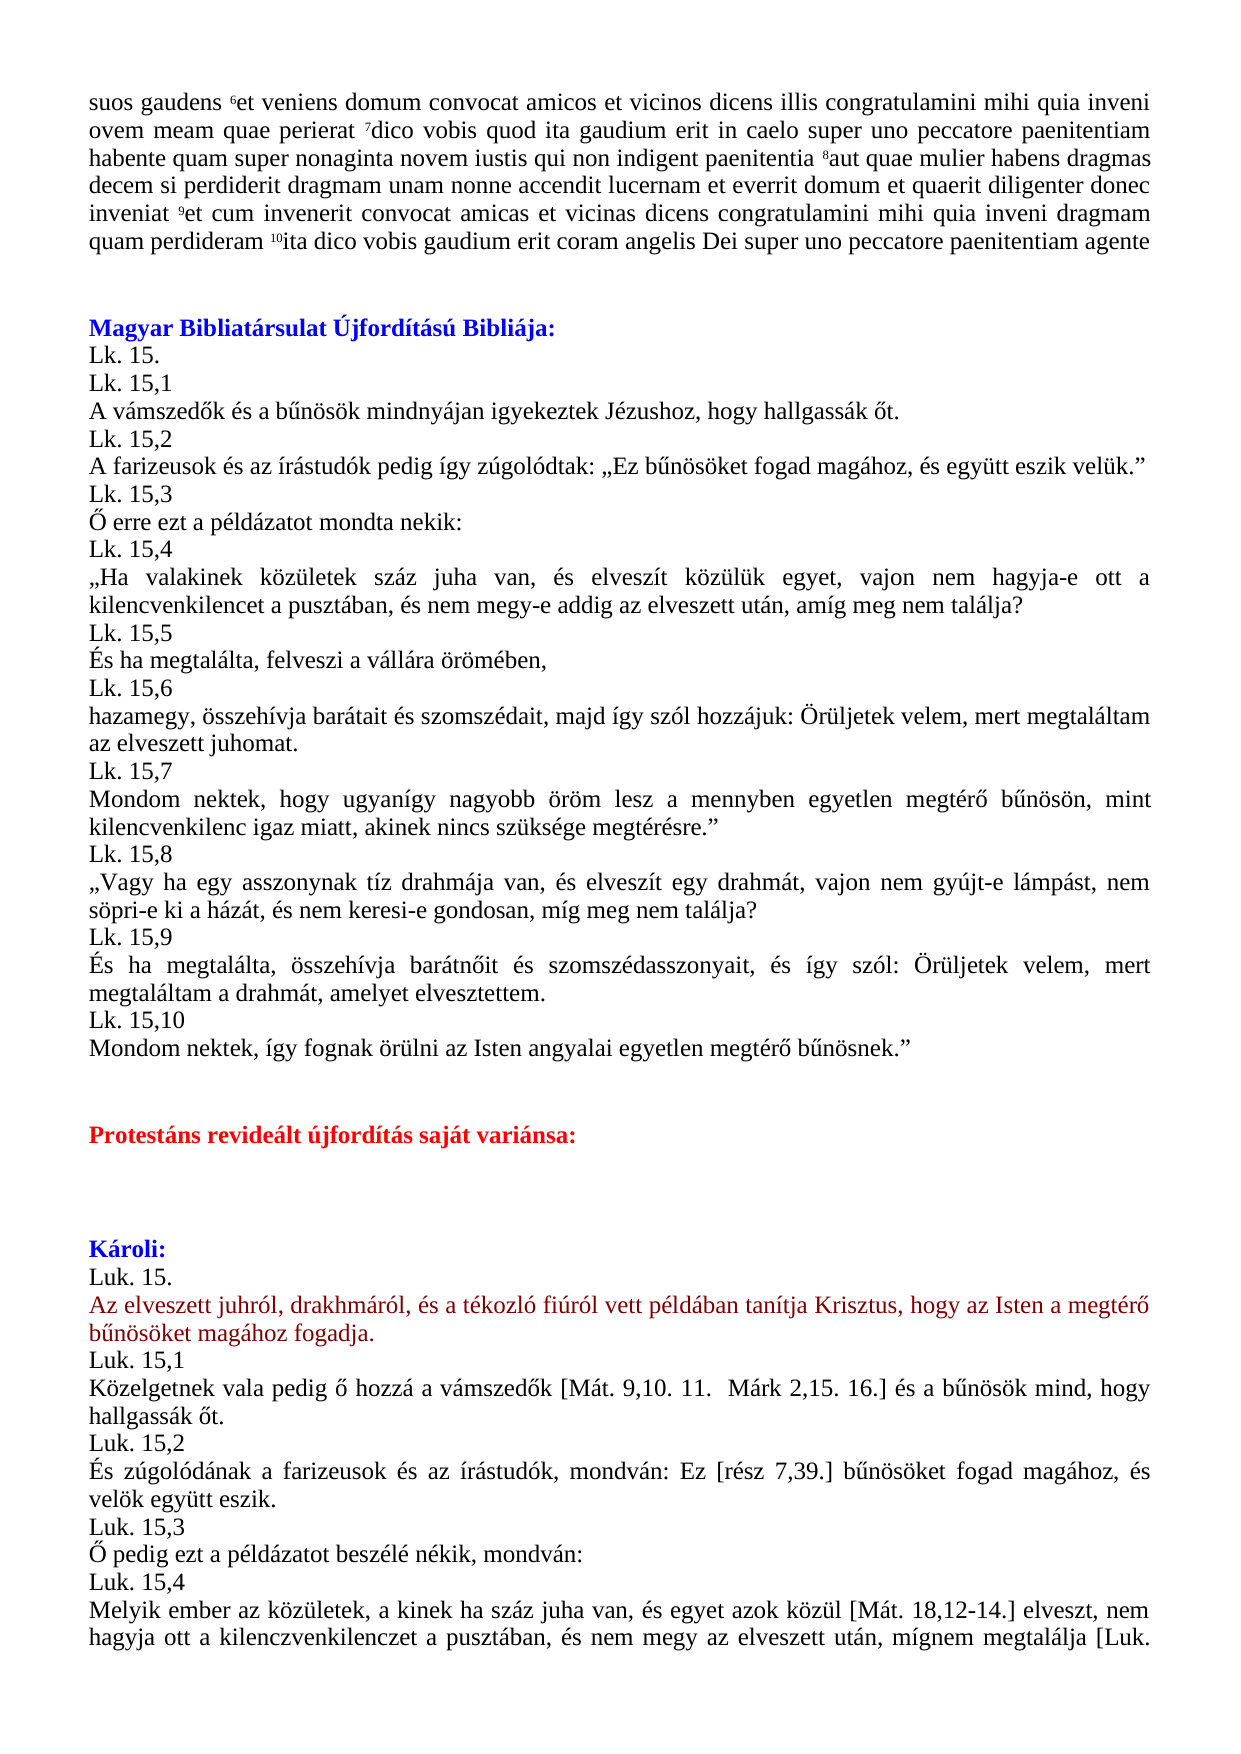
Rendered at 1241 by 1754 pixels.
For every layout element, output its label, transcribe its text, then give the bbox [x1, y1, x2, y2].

text Mondom nektek, hogy ugyanígy nagyobb öröm lesz a mennyben egyetlen megtérő bűnösön, mint kilencvenkilenc igaz miatt, akinek nincs szüksége megtérésre.” [88, 785, 1152, 840]
text Károli: [88, 1236, 1152, 1263]
text suos gaudens 6et veniens domum convocat amicos et vicinos dicens illis congratulamini mihi quia inveni ovem meam quae perierat 7dico vobis quod ita gaudium erit in caelo super uno peccatore paenitentiam habente quam super nonaginta novem iustis qui non indigent paenitentia 8aut quae mulier habens dragmas decem si perdiderit dragmam unam nonne accendit lucernam et everrit domum et quaerit diligenter donec inveniat 9et cum invenerit convocat amicas et vicinas dicens congratulamini mihi quia inveni dragmam quam perdideram 10ita dico vobis gaudium erit coram angelis Dei super uno peccatore paenitentiam agente [88, 88, 1152, 255]
text Luk. 15,1 [88, 1346, 1152, 1374]
text Az elveszett juhról, drakhmáról, és a tékozló fiúról vett példában tanítja Krisztus, hogy az Isten a megtérő bűnösöket magához fogadja. [88, 1291, 1152, 1346]
text Melyik ember az közületek, a kinek ha száz juha van, és egyet azok közül [Mát. 18,12-14.] elveszt, nem hagyja ott a kilenczvenkilenczet a pusztában, és nem megy az elveszett után, mígnem megtalálja [Luk. [88, 1596, 1152, 1651]
text Lk. 15,1 [88, 369, 1152, 397]
text Lk. 15,7 [88, 757, 1152, 785]
text Lk. 15,6 [88, 674, 1152, 702]
text hazamegy, összehívja barátait és szomszédait, majd így szól hozzájuk: Örüljetek velem, mert megtaláltam az elveszett juhomat. [88, 702, 1152, 757]
text Luk. 15. [88, 1263, 1152, 1291]
text A vámszedők és a bűnösök mindnyájan igyekeztek Jézushoz, hogy hallgassák őt. [88, 397, 1152, 425]
text Közelgetnek vala pedig ő hozzá a vámszedők [Mát. 9,10. 11. Márk 2,15. 16.] és a bűnösök mind, hogy hallgassák őt. [88, 1374, 1152, 1429]
text Luk. 15,2 [88, 1429, 1152, 1457]
text Ő erre ezt a példázatot mondta nekik: [88, 508, 1152, 536]
text Lk. 15,10 [88, 1007, 1152, 1034]
text Mondom nektek, így fognak örülni az Isten angyalai egyetlen megtérő bűnösnek.” [88, 1034, 1152, 1062]
text „Vagy ha egy asszonynak tíz drahmája van, és elveszít egy drahmát, vajon nem gyújt-e lámpást, nem söpri-e ki a házát, és nem keresi-e gondosan, míg meg nem találja? [88, 868, 1152, 923]
text Lk. 15,5 [88, 619, 1152, 646]
text Magyar Bibliatársulat Újfordítású Bibliája: [88, 314, 1152, 342]
text Luk. 15,3 [88, 1513, 1152, 1540]
text Luk. 15,4 [88, 1568, 1152, 1596]
text Lk. 15,8 [88, 840, 1152, 868]
text Lk. 15,2 [88, 425, 1152, 452]
text A farizeusok és az írástudók pedig így zúgolódtak: „Ez bűnösöket fogad magához, és együtt eszik velük.” [88, 452, 1152, 480]
text Protestáns revideált újfordítás saját variánsa: [88, 1121, 1152, 1149]
text És ha megtalálta, felveszi a vállára örömében, [88, 646, 1152, 674]
text Lk. 15. [88, 342, 1152, 369]
text Lk. 15,3 [88, 480, 1152, 508]
text Lk. 15,9 [88, 923, 1152, 951]
text Lk. 15,4 [88, 536, 1152, 563]
text És ha megtalálta, összehívja barátnőit és szomszédasszonyait, és így szól: Örüljetek velem, mert megtaláltam a drahmát, amelyet elvesztettem. [88, 951, 1152, 1007]
text „Ha valakinek közületek száz juha van, és elveszít közülük egyet, vajon nem hagyja-e ott a kilencvenkilencet a pusztában, és nem megy-e addig az elveszett után, amíg meg nem találja? [88, 563, 1152, 619]
text És zúgolódának a farizeusok és az írástudók, mondván: Ez [rész 7,39.] bűnösöket fogad magához, és velök együtt eszik. [88, 1457, 1152, 1513]
text Ő pedig ezt a példázatot beszélé nékik, mondván: [88, 1540, 1152, 1568]
